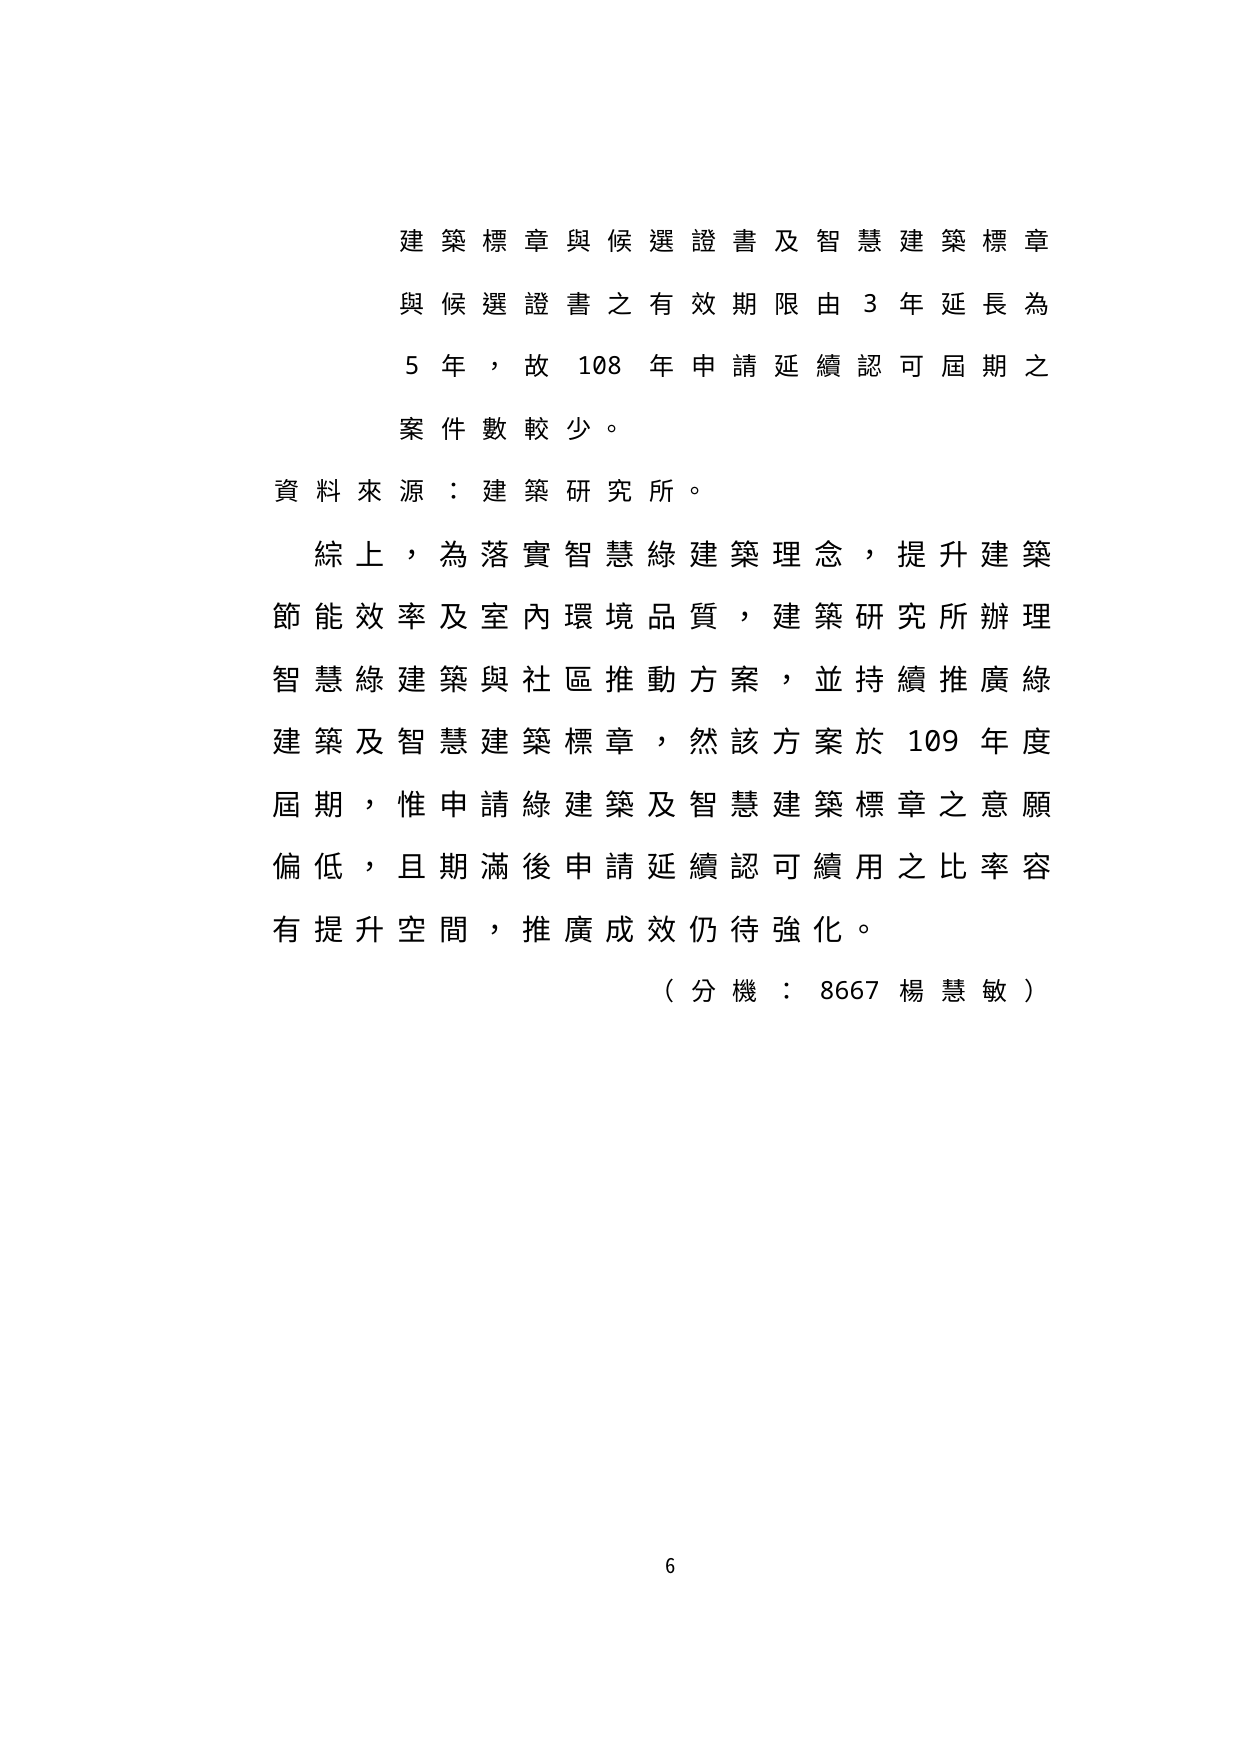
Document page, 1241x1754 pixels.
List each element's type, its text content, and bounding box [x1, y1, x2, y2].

text 建築標章與候選證書及智慧建築標章與候選證書之有效期限由3年延長為5年，故108年申請延續認可屆期之案件數較少。 [242, 198, 1058, 448]
text 綜上，為落實智慧綠建築理念，提升建築節能效率及室內環境品質，建築研究所辦理智慧綠建築與社區推動方案，並持續推廣綠建築及智慧建築標章，然該方案於109年度屆期，惟申請綠建築及智慧建築標章之意願偏低，且期滿後申請延續認可續用之比率容有提升空間，推廣成效仍待強化。 [242, 511, 1058, 948]
text 資料來源：建築研究所。 [183, 448, 1058, 511]
text （分機：8667楊慧敏） [183, 948, 1058, 1011]
